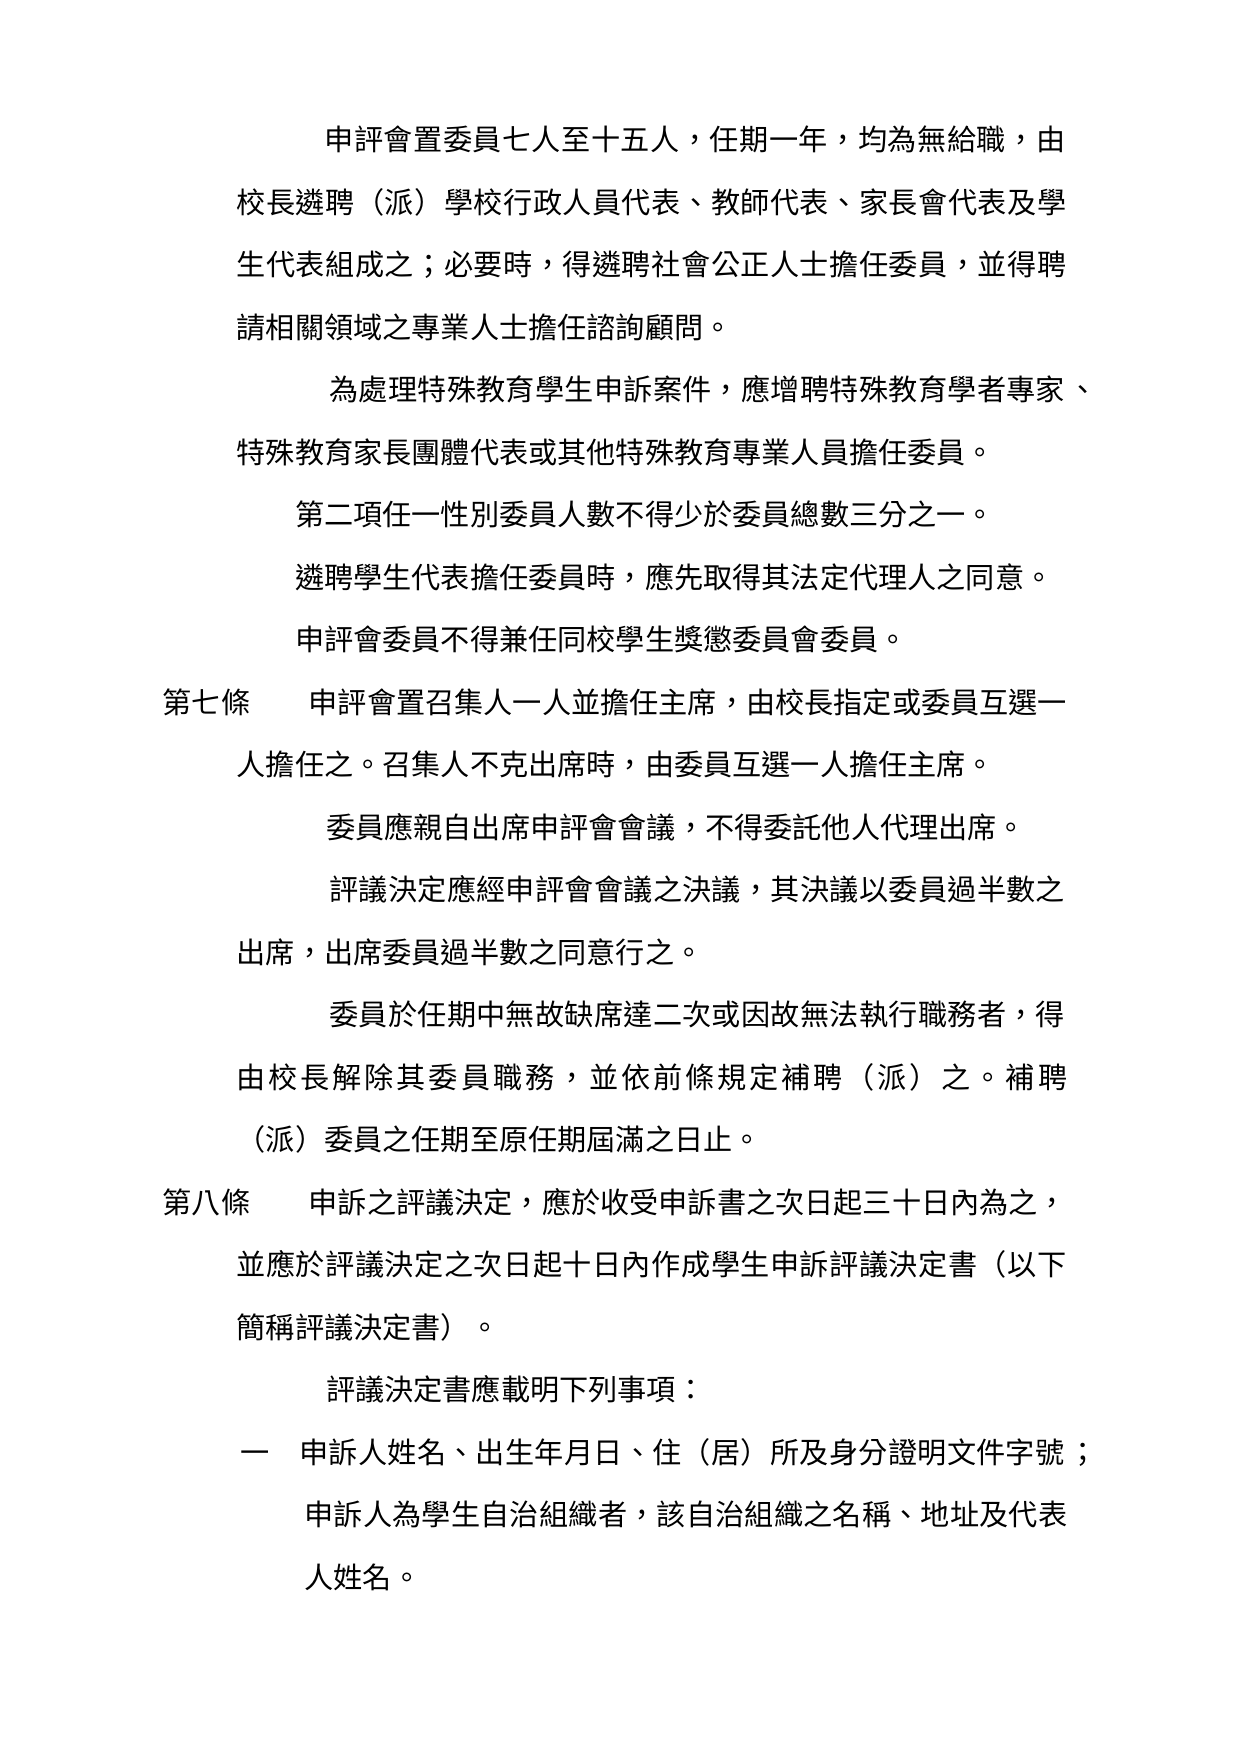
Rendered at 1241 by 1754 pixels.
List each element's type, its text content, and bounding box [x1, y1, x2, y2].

text 一 申訴人姓名、出生年月日、住（居）所及身分證明文件字號；申訴人為學生自治組織者，該自治組織之名稱、地址及代表人姓名。 [240, 1409, 1068, 1596]
text 為處理特殊教育學生申訴案件，應增聘特殊教育學者專家、特殊教育家長團體代表或其他特殊教育專業人員擔任委員。 [162, 346, 1068, 471]
text 第七條 申評會置召集人一人並擔任主席，由校長指定或委員互選一人擔任之。召集人不克出席時，由委員互選一人擔任主席。 [162, 659, 1068, 784]
text 評議決定書應載明下列事項： [162, 1346, 1068, 1409]
text 委員於任期中無故缺席達二次或因故無法執行職務者，得由校長解除其委員職務，並依前條規定補聘（派）之。補聘（派）委員之任期至原任期屆滿之日止。 [162, 971, 1068, 1159]
text 評議決定應經申評會會議之決議，其決議以委員過半數之出席，出席委員過半數之同意行之。 [162, 846, 1068, 971]
text 遴聘學生代表擔任委員時，應先取得其法定代理人之同意。 [236, 534, 1068, 596]
text 申評會置委員七人至十五人，任期一年，均為無給職，由校長遴聘（派）學校行政人員代表、教師代表、家長會代表及學生代表組成之；必要時，得遴聘社會公正人士擔任委員，並得聘請相關領域之專業人士擔任諮詢顧問。 [192, 96, 1068, 346]
text 申評會委員不得兼任同校學生獎懲委員會委員。 [236, 596, 1068, 659]
text 第二項任一性別委員人數不得少於委員總數三分之一。 [236, 471, 1068, 534]
text 委員應親自出席申評會會議，不得委託他人代理出席。 [162, 784, 1068, 846]
text 第八條 申訴之評議決定，應於收受申訴書之次日起三十日內為之，並應於評議決定之次日起十日內作成學生申訴評議決定書（以下簡稱評議決定書）。 [162, 1159, 1068, 1346]
